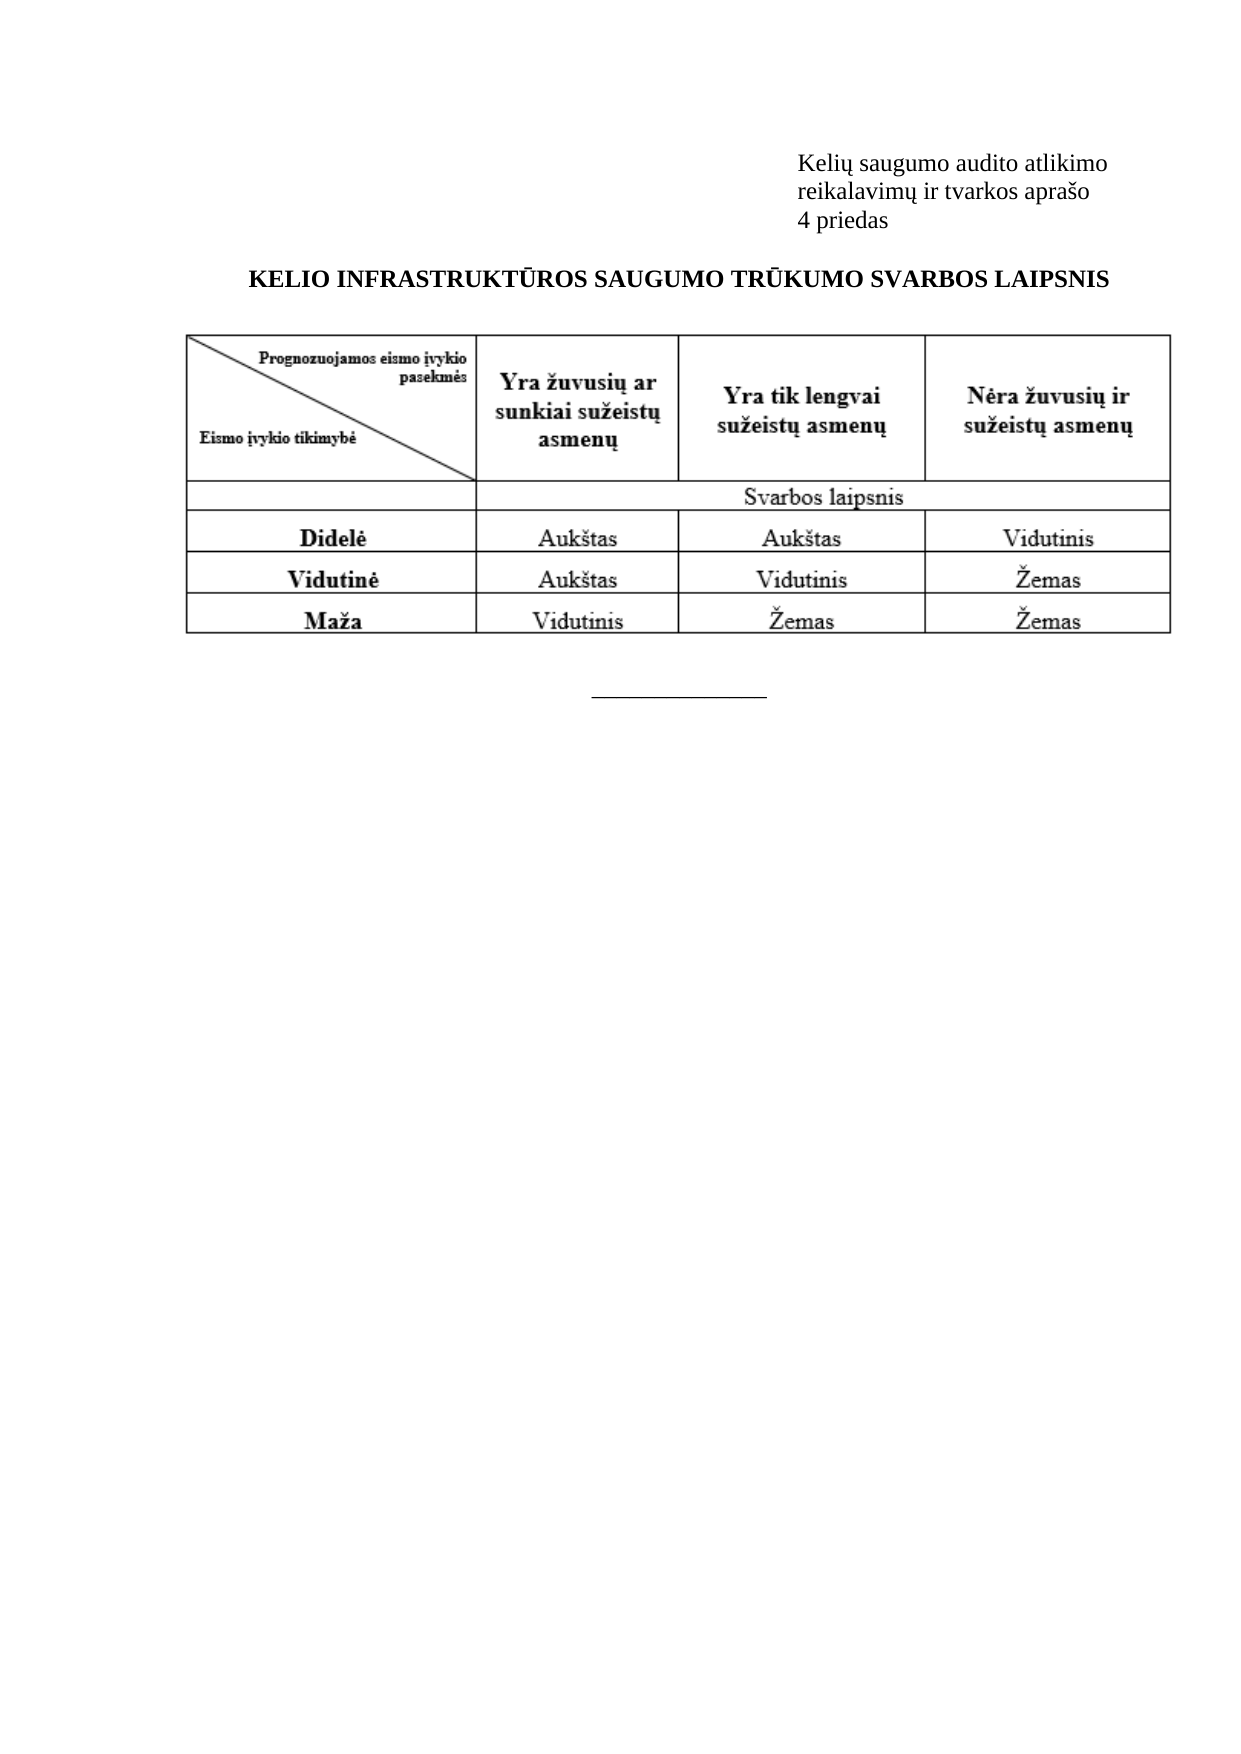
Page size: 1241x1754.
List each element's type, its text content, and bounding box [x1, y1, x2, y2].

text 4 priedas [797, 205, 1181, 234]
text reikalavimų ir tvarkos aprašo [797, 176, 1181, 205]
text ______________ [177, 672, 1181, 700]
text KELIO INFRASTRUKTŪROS SAUGUMO TRŪKUMO SVARBOS LAIPSNIS [177, 264, 1181, 293]
text Kelių saugumo audito atlikimo [797, 148, 1181, 176]
